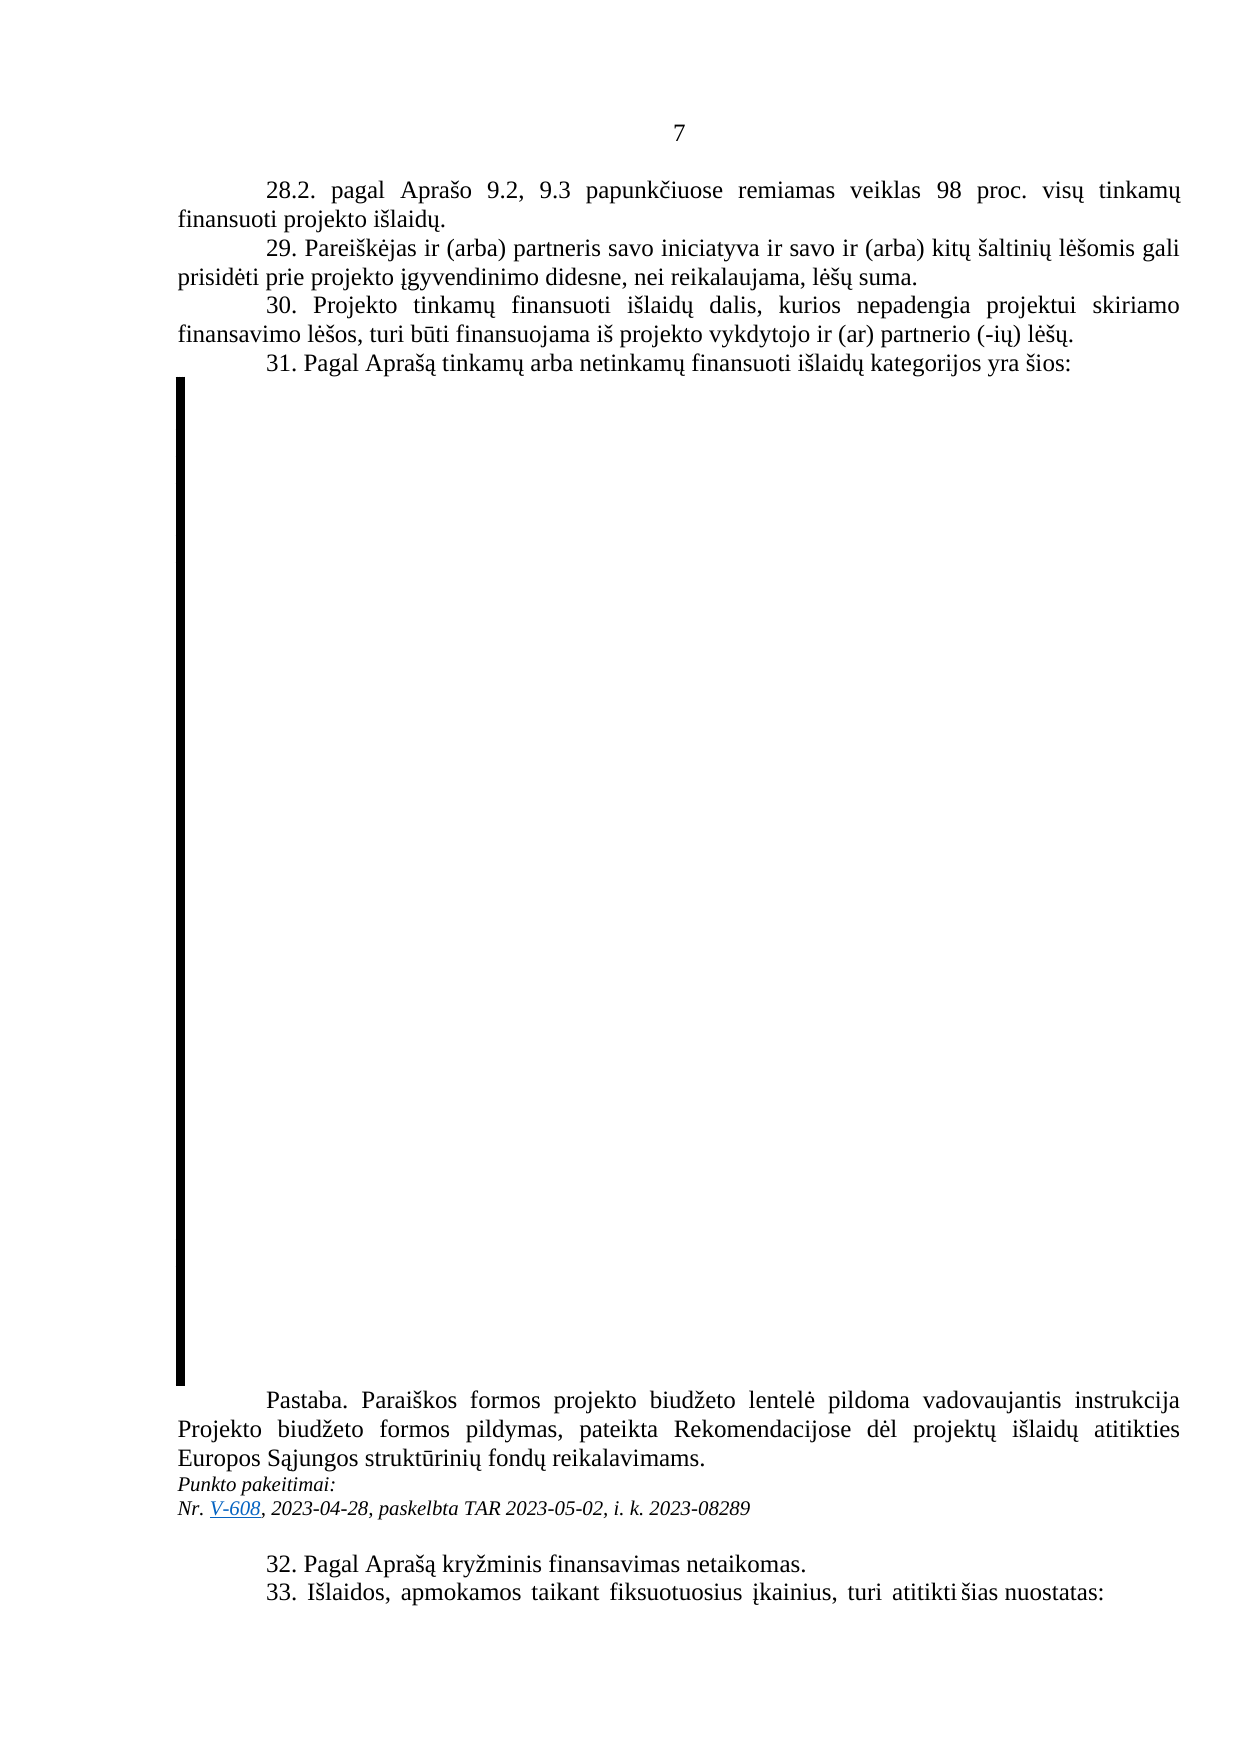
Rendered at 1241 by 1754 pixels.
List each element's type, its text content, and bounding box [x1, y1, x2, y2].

text 32. Pagal Aprašą kryžminis finansavimas netaikomas. [266, 1549, 1181, 1577]
text 28.2. pagal Aprašo 9.2, 9.3 papunkčiuose remiamas veiklas 98 proc. visų tinkamų finansuoti projekto išlaidų. [177, 175, 1181, 233]
text 33. Išlaidos, apmokamos taikant fiksuotuosius įkainius, turi atitikti šias nuostatas: [177, 1577, 1181, 1606]
text Punkto pakeitimai: [177, 1472, 1181, 1496]
text 30. Projekto tinkamų finansuoti išlaidų dalis, kurios nepadengia projektui skiriamo finansavimo lėšos, turi būti finansuojama iš projekto vykdytojo ir (ar) partnerio (-ių) lėšų. [177, 290, 1181, 348]
text 29. Pareiškėjas ir (arba) partneris savo iniciatyva ir savo ir (arba) kitų šaltinių lėšomis gali prisidėti prie projekto įgyvendinimo didesne, nei reikalaujama, lėšų suma. [177, 233, 1181, 290]
text 31. Pagal Aprašą tinkamų arba netinkamų finansuoti išlaidų kategorijos yra šios: [177, 348, 1181, 377]
text Nr. V-608, 2023-04-28, paskelbta TAR 2023-05-02, i. k. 2023-08289 [177, 1496, 1181, 1520]
text Pastaba. Paraiškos formos projekto biudžeto lentelė pildoma vadovaujantis instrukcija Projekto biudžeto formos pildymas, pateikta Rekomendacijose dėl projektų išlaidų atitikties Europos Sąjungos struktūrinių fondų reikalavimams. [177, 1386, 1181, 1472]
